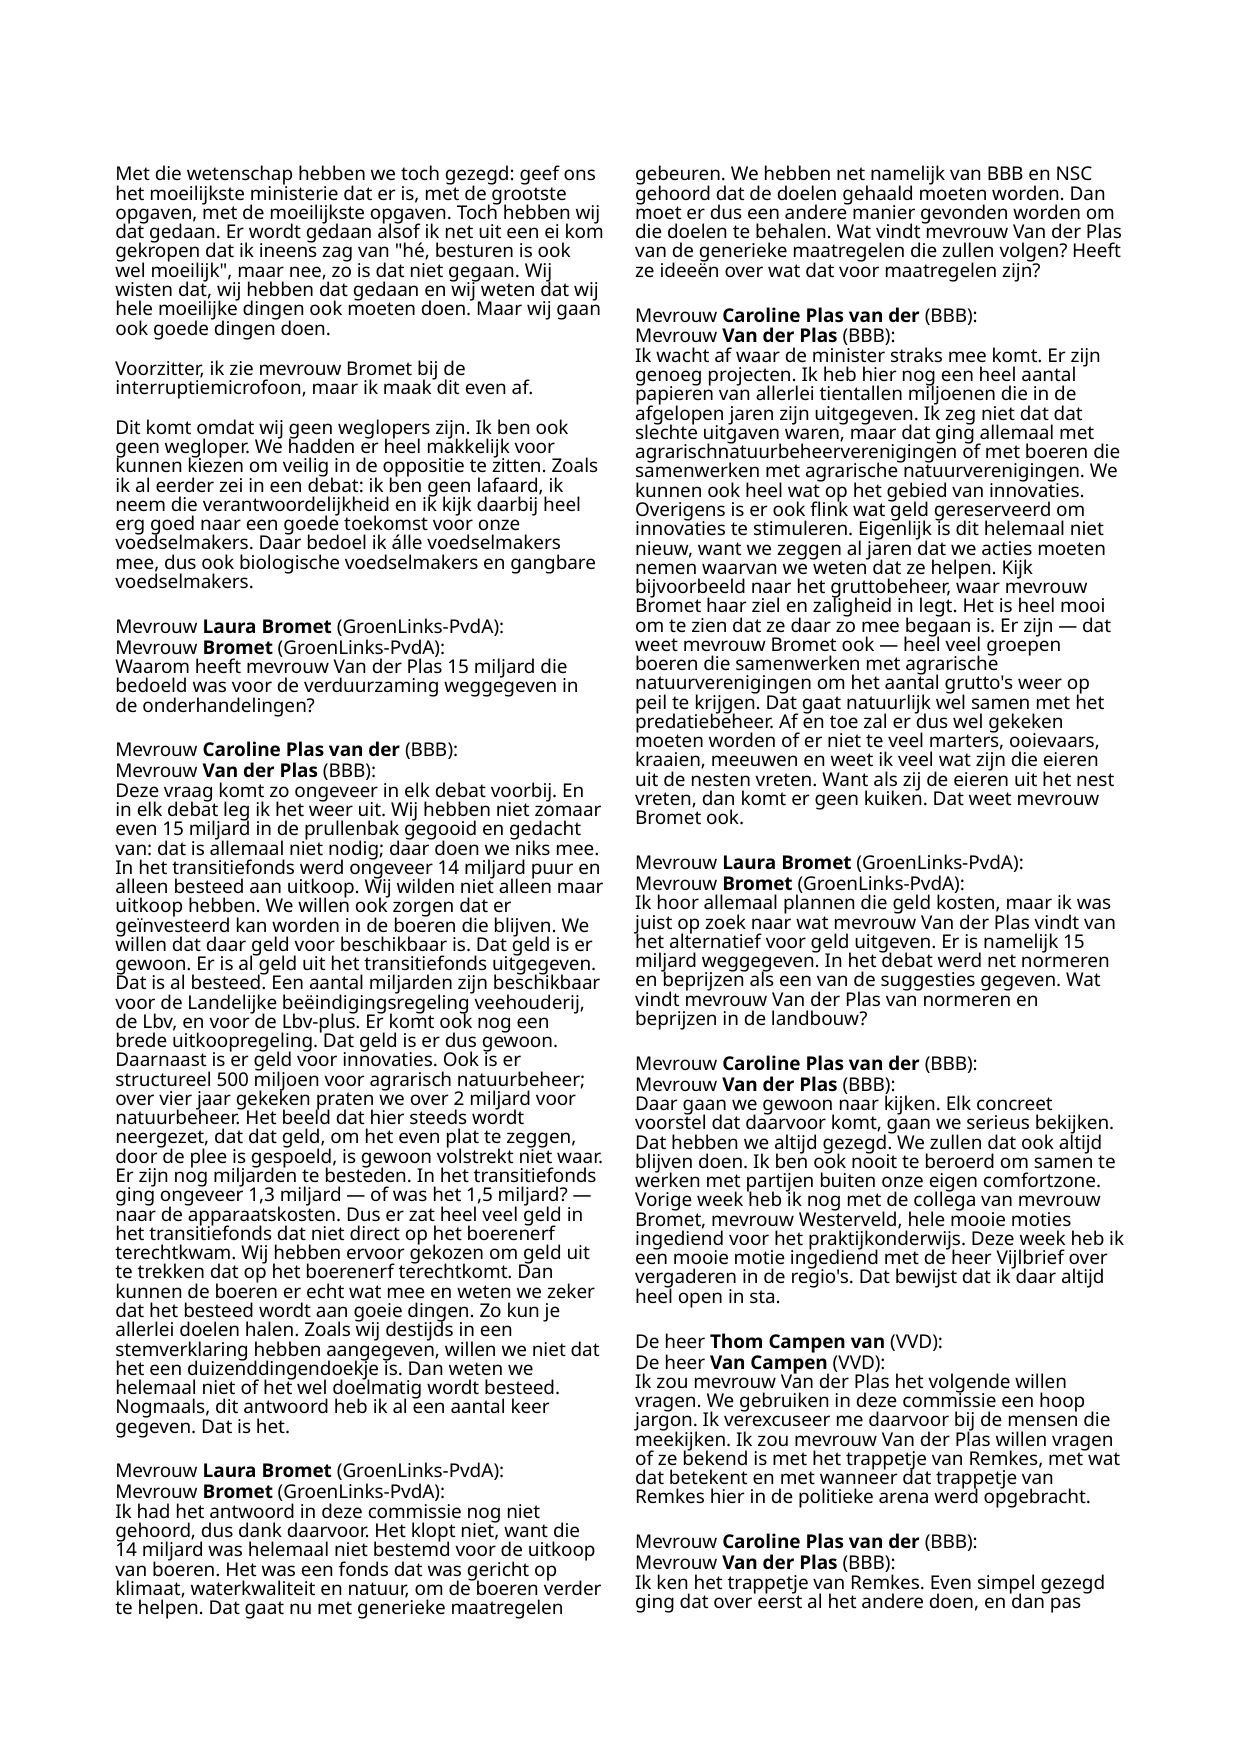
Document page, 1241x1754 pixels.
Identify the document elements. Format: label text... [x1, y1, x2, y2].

text Ik wacht af waar de minister straks mee komt. Er zijn genoeg projecten. Ik heb hier nog een heel aantal papieren van allerlei tientallen miljoenen die in de afgelopen jaren zijn uitgegeven. Ik zeg niet dat dat slechte uitgaven waren, maar dat ging allemaal met agrarischnatuurbeheerverenigingen of met boeren die samenwerken met agrarische natuurverenigingen. We kunnen ook heel wat op het gebied van innovaties. Overigens is er ook flink wat geld gereserveerd om innovaties te stimuleren. Eigenlijk is dit helemaal niet nieuw, want we zeggen al jaren dat we acties moeten nemen waarvan we weten dat ze helpen. Kijk bijvoorbeeld naar het gruttobeheer, waar mevrouw Bromet haar ziel en zaligheid in legt. Het is heel mooi om te zien dat ze daar zo mee begaan is. Er zijn — dat weet mevrouw Bromet ook — heel veel groepen boeren die samenwerken met agrarische natuurverenigingen om het aantal grutto's weer op peil te krijgen. Dat gaat natuurlijk wel samen met het predatiebeheer. Af en toe zal er dus wel gekeken moeten worden of er niet te veel marters, ooievaars, kraaien, meeuwen en weet ik veel wat zijn die eieren uit de nesten vreten. Want als zij de eieren uit het nest vreten, dan komt er geen kuiken. Dat weet mevrouw Bromet ook. [635, 347, 1125, 828]
text gebeuren. We hebben net namelijk van BBB en NSC gehoord dat de doelen gehaald moeten worden. Dan moet er dus een andere manier gevonden worden om die doelen te behalen. Wat vindt mevrouw Van der Plas van de generieke maatregelen die zullen volgen? Heeft ze ideeën over wat dat voor maatregelen zijn? [635, 165, 1125, 281]
text Mevrouw Laura Bromet (GroenLinks-PvdA): [115, 1458, 605, 1483]
text Ik ken het trappetje van Remkes. Even simpel gezegd ging dat over eerst al het andere doen, en dan pas [635, 1574, 1125, 1612]
text Mevrouw Van der Plas (BBB): [635, 1076, 1125, 1095]
text Mevrouw Bromet (GroenLinks-PvdA): [115, 1483, 605, 1503]
text Ik hoor allemaal plannen die geld kosten, maar ik was juist op zoek naar wat mevrouw Van der Plas vindt van het alternatief voor geld uitgeven. Er is namelijk 15 miljard weggegeven. In het debat werd net normeren en beprijzen als een van de suggesties gegeven. Wat vindt mevrouw Van der Plas van normeren en beprijzen in de landbouw? [635, 894, 1125, 1029]
text De heer Van Campen (VVD): [635, 1354, 1125, 1373]
text Ik had het antwoord in deze commissie nog niet gehoord, dus dank daarvoor. Het klopt niet, want die 14 miljard was helemaal niet bestemd voor de uitkoop van boeren. Het was een fonds dat was gericht op klimaat, waterkwaliteit en natuur, om de boeren verder te helpen. Dat gaat nu met generieke maatregelen [115, 1503, 605, 1618]
text Mevrouw Laura Bromet (GroenLinks-PvdA): [635, 849, 1125, 875]
text Mevrouw Caroline Plas van der (BBB): [635, 1529, 1125, 1554]
text Mevrouw Laura Bromet (GroenLinks-PvdA): [115, 613, 605, 639]
text Mevrouw Van der Plas (BBB): [115, 762, 605, 782]
text Mevrouw Van der Plas (BBB): [635, 327, 1125, 347]
text Mevrouw Caroline Plas van der (BBB): [635, 1050, 1125, 1076]
text Mevrouw Bromet (GroenLinks-PvdA): [115, 639, 605, 658]
text Mevrouw Van der Plas (BBB): [635, 1554, 1125, 1574]
text Mevrouw Bromet (GroenLinks-PvdA): [635, 875, 1125, 894]
text Voorzitter, ik zie mevrouw Bromet bij de interruptiemicrofoon, maar ik maak dit even af. [115, 359, 605, 398]
text Daar gaan we gewoon naar kijken. Elk concreet voorstel dat daarvoor komt, gaan we serieus bekijken. Dat hebben we altijd gezegd. We zullen dat ook altijd blijven doen. Ik ben ook nooit te beroerd om samen te werken met partijen buiten onze eigen comfortzone. Vorige week heb ik nog met de collega van mevrouw Bromet, mevrouw Westerveld, hele mooie moties ingediend voor het praktijkonderwijs. Deze week heb ik een mooie motie ingediend met de heer Vijlbrief over vergaderen in de regio's. Dat bewijst dat ik daar altijd heel open in sta. [635, 1095, 1125, 1307]
text Ik zou mevrouw Van der Plas het volgende willen vragen. We gebruiken in deze commissie een hoop jargon. Ik verexcuseer me daarvoor bij de mensen die meekijken. Ik zou mevrouw Van der Plas willen vragen of ze bekend is met het trappetje van Remkes, met wat dat betekent en met wanneer dat trappetje van Remkes hier in de politieke arena werd opgebracht. [635, 1373, 1125, 1508]
text Mevrouw Caroline Plas van der (BBB): [115, 737, 605, 762]
text Dit komt omdat wij geen weglopers zijn. Ik ben ook geen wegloper. We hadden er heel makkelijk voor kunnen kiezen om veilig in de oppositie te zitten. Zoals ik al eerder zei in een debat: ik ben geen lafaard, ik neem die verantwoordelijkheid en ik kijk daarbij heel erg goed naar een goede toekomst voor onze voedselmakers. Daar bedoel ik álle voedselmakers mee, dus ook biologische voedselmakers en gangbare voedselmakers. [115, 419, 605, 592]
text Met die wetenschap hebben we toch gezegd: geef ons het moeilijkste ministerie dat er is, met de grootste opgaven, met de moeilijkste opgaven. Toch hebben wij dat gedaan. Er wordt gedaan alsof ik net uit een ei kom gekropen dat ik ineens zag van "hé, besturen is ook wel moeilijk", maar nee, zo is dat niet gegaan. Wij wisten dat, wij hebben dat gedaan en wij weten dat wij hele moeilijke dingen ook moeten doen. Maar wij gaan ook goede dingen doen. [115, 165, 605, 339]
text De heer Thom Campen van (VVD): [635, 1328, 1125, 1354]
text Deze vraag komt zo ongeveer in elk debat voorbij. En in elk debat leg ik het weer uit. Wij hebben niet zomaar even 15 miljard in de prullenbak gegooid en gedacht van: dat is allemaal niet nodig; daar doen we niks mee. In het transitiefonds werd ongeveer 14 miljard puur en alleen besteed aan uitkoop. Wij wilden niet alleen maar uitkoop hebben. We willen ook zorgen dat er geïnvesteerd kan worden in de boeren die blijven. We willen dat daar geld voor beschikbaar is. Dat geld is er gewoon. Er is al geld uit het transitiefonds uitgegeven. Dat is al besteed. Een aantal miljarden zijn beschikbaar voor de Landelijke beëindigingsregeling veehouderij, de Lbv, en voor de Lbv-plus. Er komt ook nog een brede uitkoopregeling. Dat geld is er dus gewoon. Daarnaast is er geld voor innovaties. Ook is er structureel 500 miljoen voor agrarisch natuurbeheer; over vier jaar gekeken praten we over 2 miljard voor natuurbeheer. Het beeld dat hier steeds wordt neergezet, dat dat geld, om het even plat te zeggen, door de plee is gespoeld, is gewoon volstrekt niet waar. Er zijn nog miljarden te besteden. In het transitiefonds ging ongeveer 1,3 miljard — of was het 1,5 miljard? — naar de apparaatskosten. Dus er zat heel veel geld in het transitiefonds dat niet direct op het boerenerf terechtkwam. Wij hebben ervoor gekozen om geld uit te trekken dat op het boerenerf terechtkomt. Dan kunnen de boeren er echt wat mee en weten we zeker dat het besteed wordt aan goeie dingen. Zo kun je allerlei doelen halen. Zoals wij destijds in een stemverklaring hebben aangegeven, willen we niet dat het een duizenddingendoekje is. Dan weten we helemaal niet of het wel doelmatig wordt besteed. Nogmaals, dit antwoord heb ik al een aantal keer gegeven. Dat is het. [115, 782, 605, 1437]
text Mevrouw Caroline Plas van der (BBB): [635, 302, 1125, 327]
text Waarom heeft mevrouw Van der Plas 15 miljard die bedoeld was voor de verduurzaming weggegeven in de onderhandelingen? [115, 658, 605, 716]
